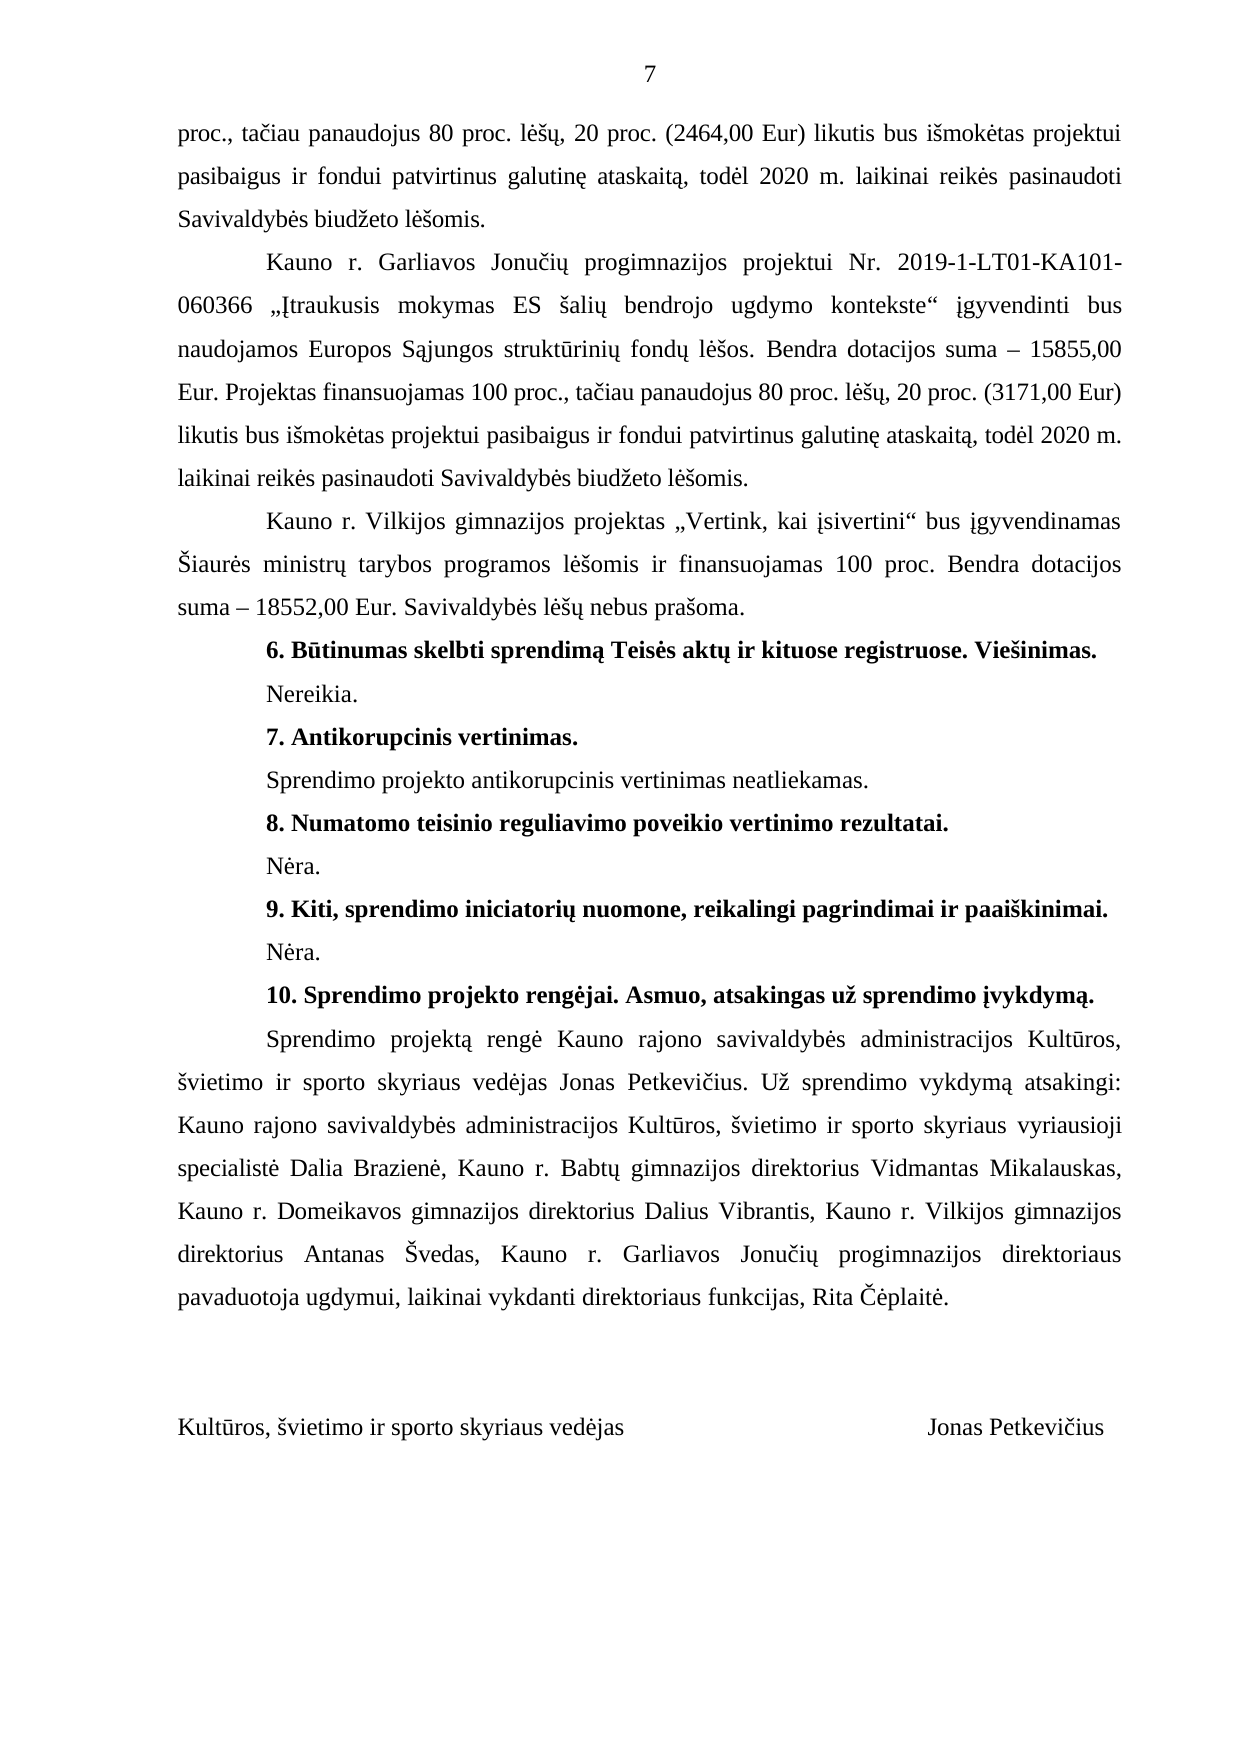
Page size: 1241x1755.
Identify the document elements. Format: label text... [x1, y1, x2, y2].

text 10. Sprendimo projekto rengėjai. Asmuo, atsakingas už sprendimo įvykdymą. [177, 981, 1122, 1009]
text proc., tačiau panaudojus 80 proc. lėšų, 20 proc. (2464,00 Eur) likutis bus išmokėtas projektui pasibaigus ir fondui patvirtinus galutinę ataskaitą, todėl 2020 m. laikinai reikės pasinaudoti Savivaldybės biudžeto lėšomis. [177, 118, 1122, 233]
text 9. Kiti, sprendimo iniciatorių nuomone, reikalingi pagrindimai ir paaiškinimai. [177, 894, 1122, 923]
text Nėra. [177, 851, 1122, 880]
text 6. Būtinumas skelbti sprendimą Teisės aktų ir kituose registruose. Viešinimas. [177, 636, 1122, 664]
text Sprendimo projektą rengė Kauno rajono savivaldybės administracijos Kultūros, švietimo ir sporto skyriaus vedėjas Jonas Petkevičius. Už sprendimo vykdymą atsakingi: Kauno rajono savivaldybės administracijos Kultūros, švietimo ir sporto skyriaus vyriausioji specialistė Dalia Brazienė, Kauno r. Babtų gimnazijos direktorius Vidmantas Mikalauskas, Kauno r. Domeikavos gimnazijos direktorius Dalius Vibrantis, Kauno r. Vilkijos gimnazijos direktorius Antanas Švedas, Kauno r. Garliavos Jonučių progimnazijos direktoriaus pavaduotoja ugdymui, laikinai vykdanti direktoriaus funkcijas, Rita Čėplaitė. [177, 1024, 1122, 1311]
text Kultūros, švietimo ir sporto skyriaus vedėjas Jonas Petkevičius [177, 1412, 1122, 1441]
text Nėra. [177, 937, 1122, 966]
text 8. Numatomo teisinio reguliavimo poveikio vertinimo rezultatai. [177, 808, 1122, 837]
text Sprendimo projekto antikorupcinis vertinimas neatliekamas. [177, 765, 1122, 794]
text Kauno r. Garliavos Jonučių progimnazijos projektui Nr. 2019-1-LT01-KA101-060366 „Įtraukusis mokymas ES šalių bendrojo ugdymo kontekste“ įgyvendinti bus naudojamos Europos Sąjungos struktūrinių fondų lėšos. Bendra dotacijos suma – 15855,00 Eur. Projektas finansuojamas 100 proc., tačiau panaudojus 80 proc. lėšų, 20 proc. (3171,00 Eur) likutis bus išmokėtas projektui pasibaigus ir fondui patvirtinus galutinę ataskaitą, todėl 2020 m. laikinai reikės pasinaudoti Savivaldybės biudžeto lėšomis. [177, 247, 1122, 492]
text Kauno r. Vilkijos gimnazijos projektas „Vertink, kai įsivertini“ bus įgyvendinamas Šiaurės ministrų tarybos programos lėšomis ir finansuojamas 100 proc. Bendra dotacijos suma – 18552,00 Eur. Savivaldybės lėšų nebus prašoma. [177, 506, 1122, 621]
text 7. Antikorupcinis vertinimas. [177, 722, 1122, 751]
text Nereikia. [177, 679, 1122, 707]
